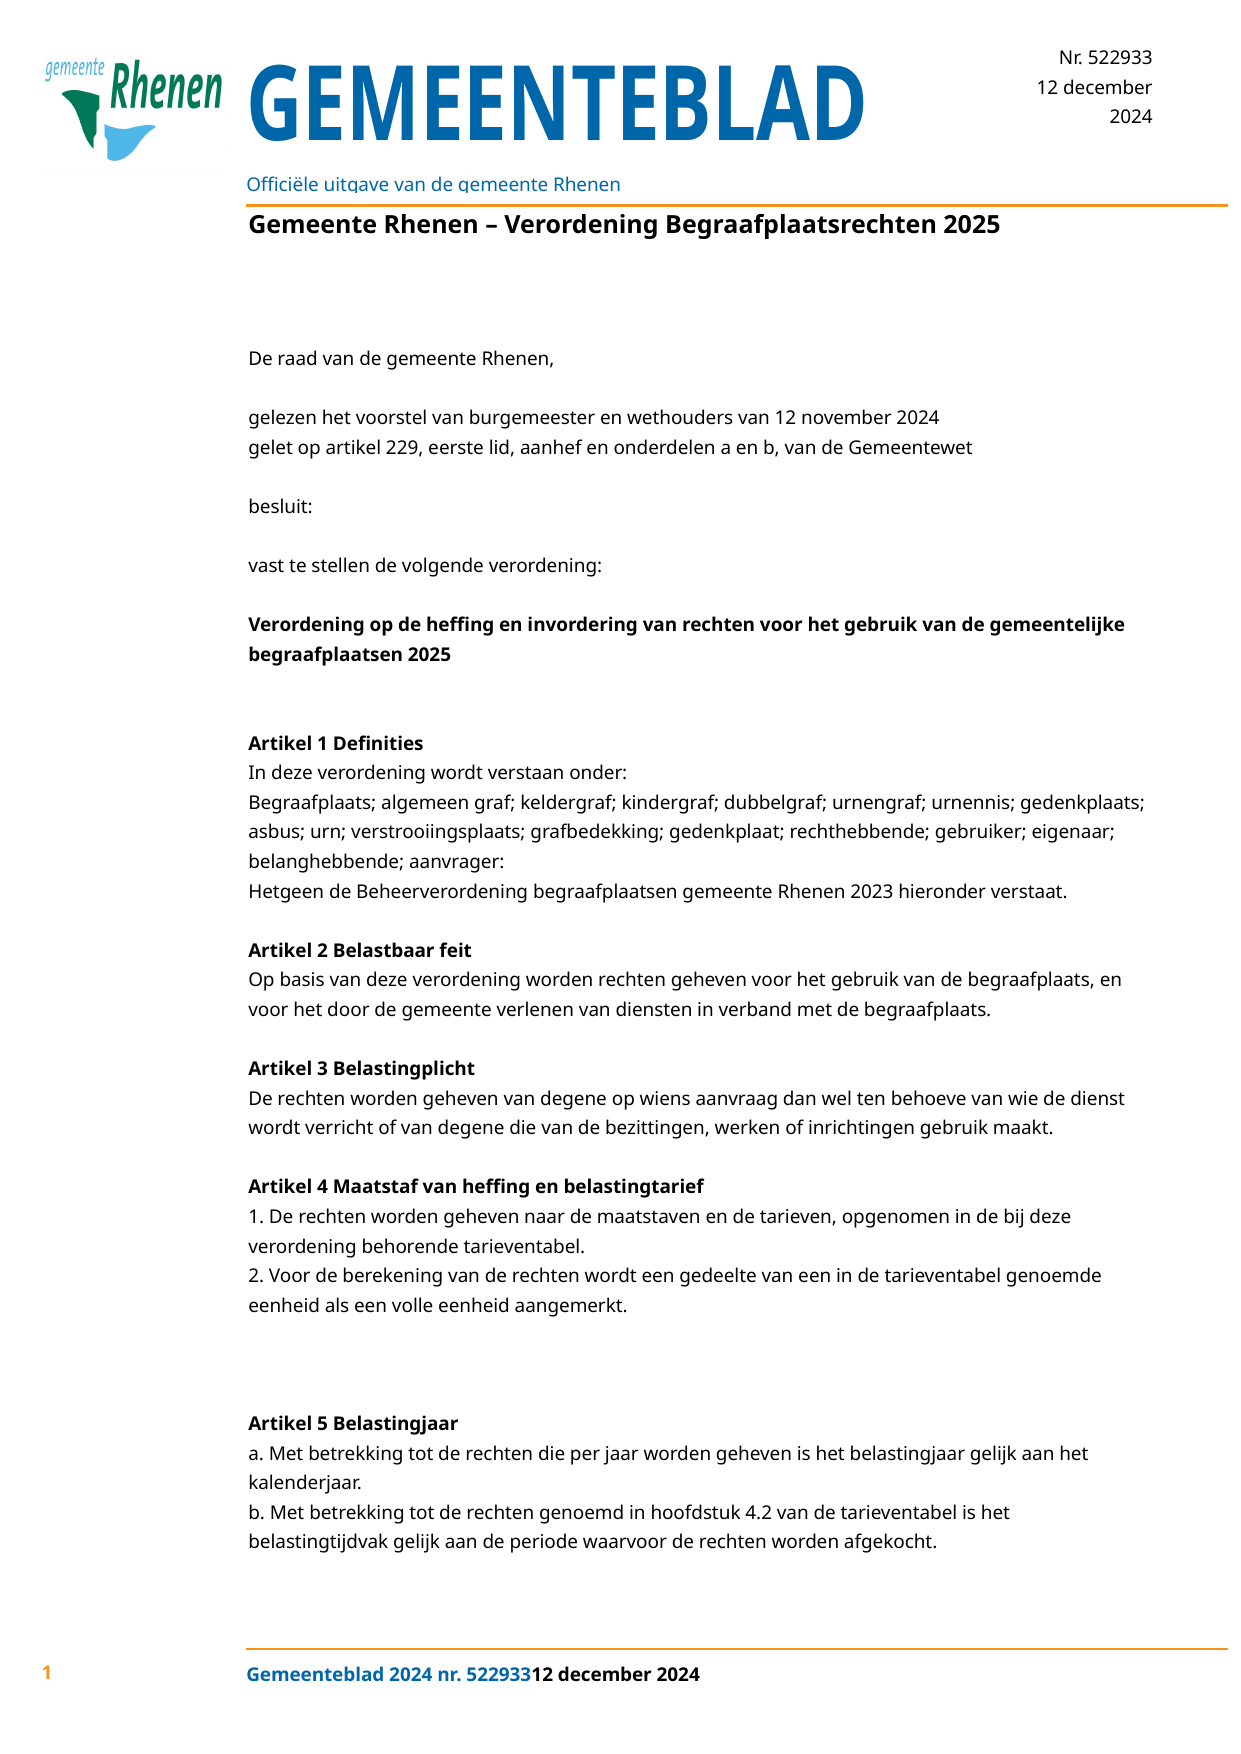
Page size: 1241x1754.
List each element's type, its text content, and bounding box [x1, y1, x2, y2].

text Artikel 5 Belastingjaar [248, 1410, 1152, 1436]
text Gemeente Rhenen – Verordening Begraafplaatsrechten 2025 [248, 207, 1152, 241]
text Op basis van deze verordening worden rechten geheven voor het gebruik van de begraafplaats, en voor het door de gemeente verlenen van diensten in verband met de begraafplaats. [248, 967, 1152, 1022]
text gelezen het voorstel van burgemeester en wethouders van 12 november 2024 [248, 404, 1152, 430]
text Begraafplaats; algemeen graf; keldergraf; kindergraf; dubbelgraf; urnengraf; urnennis; gedenkplaats; asbus; urn; verstrooiingsplaats; grafbedekking; gedenkplaat; rechthebbende; gebruiker; eigenaar; belanghebbende; aanvrager: [248, 789, 1152, 874]
text besluit: [248, 493, 1152, 519]
text a. Met betrekking tot de rechten die per jaar worden geheven is het belastingjaar gelijk aan het kalenderjaar. [248, 1440, 1152, 1495]
text Hetgeen de Beheerverordening begraafplaatsen gemeente Rhenen 2023 hieronder verstaat. [248, 878, 1152, 903]
text In deze verordening wordt verstaan onder: [248, 759, 1152, 785]
text De rechten worden geheven van degene op wiens aanvraag dan wel ten behoeve van wie de dienst wordt verricht of van degene die van de bezittingen, werken of inrichtingen gebruik maakt. [248, 1085, 1152, 1140]
text Verordening op de heffing en invordering van rechten voor het gebruik van de gemeentelijke begraafplaatsen 2025 [248, 612, 1152, 667]
text 2. Voor de berekening van de rechten wordt een gedeelte van een in de tarieventabel genoemde eenheid als een volle eenheid aangemerkt. [248, 1262, 1152, 1318]
text Artikel 1 Definities [248, 730, 1152, 756]
text 1. De rechten worden geheven naar de maatstaven en de tarieven, opgenomen in de bij deze verordening behorende tarieventabel. [248, 1203, 1152, 1258]
text Artikel 3 Belastingplicht [248, 1055, 1152, 1081]
text Artikel 4 Maatstaf van heffing en belastingtarief [248, 1174, 1152, 1199]
text Artikel 2 Belastbaar feit [248, 937, 1152, 963]
text vast te stellen de volgende verordening: [248, 552, 1152, 578]
picture [41, 47, 231, 172]
text b. Met betrekking tot de rechten genoemd in hoofdstuk 4.2 van de tarieventabel is het belastingtijdvak gelijk aan de periode waarvoor de rechten worden afgekocht. [248, 1499, 1152, 1554]
text De raad van de gemeente Rhenen, [248, 345, 1152, 371]
text gelet op artikel 229, eerste lid, aanhef en onderdelen a en b, van de Gemeentewet [248, 434, 1152, 460]
